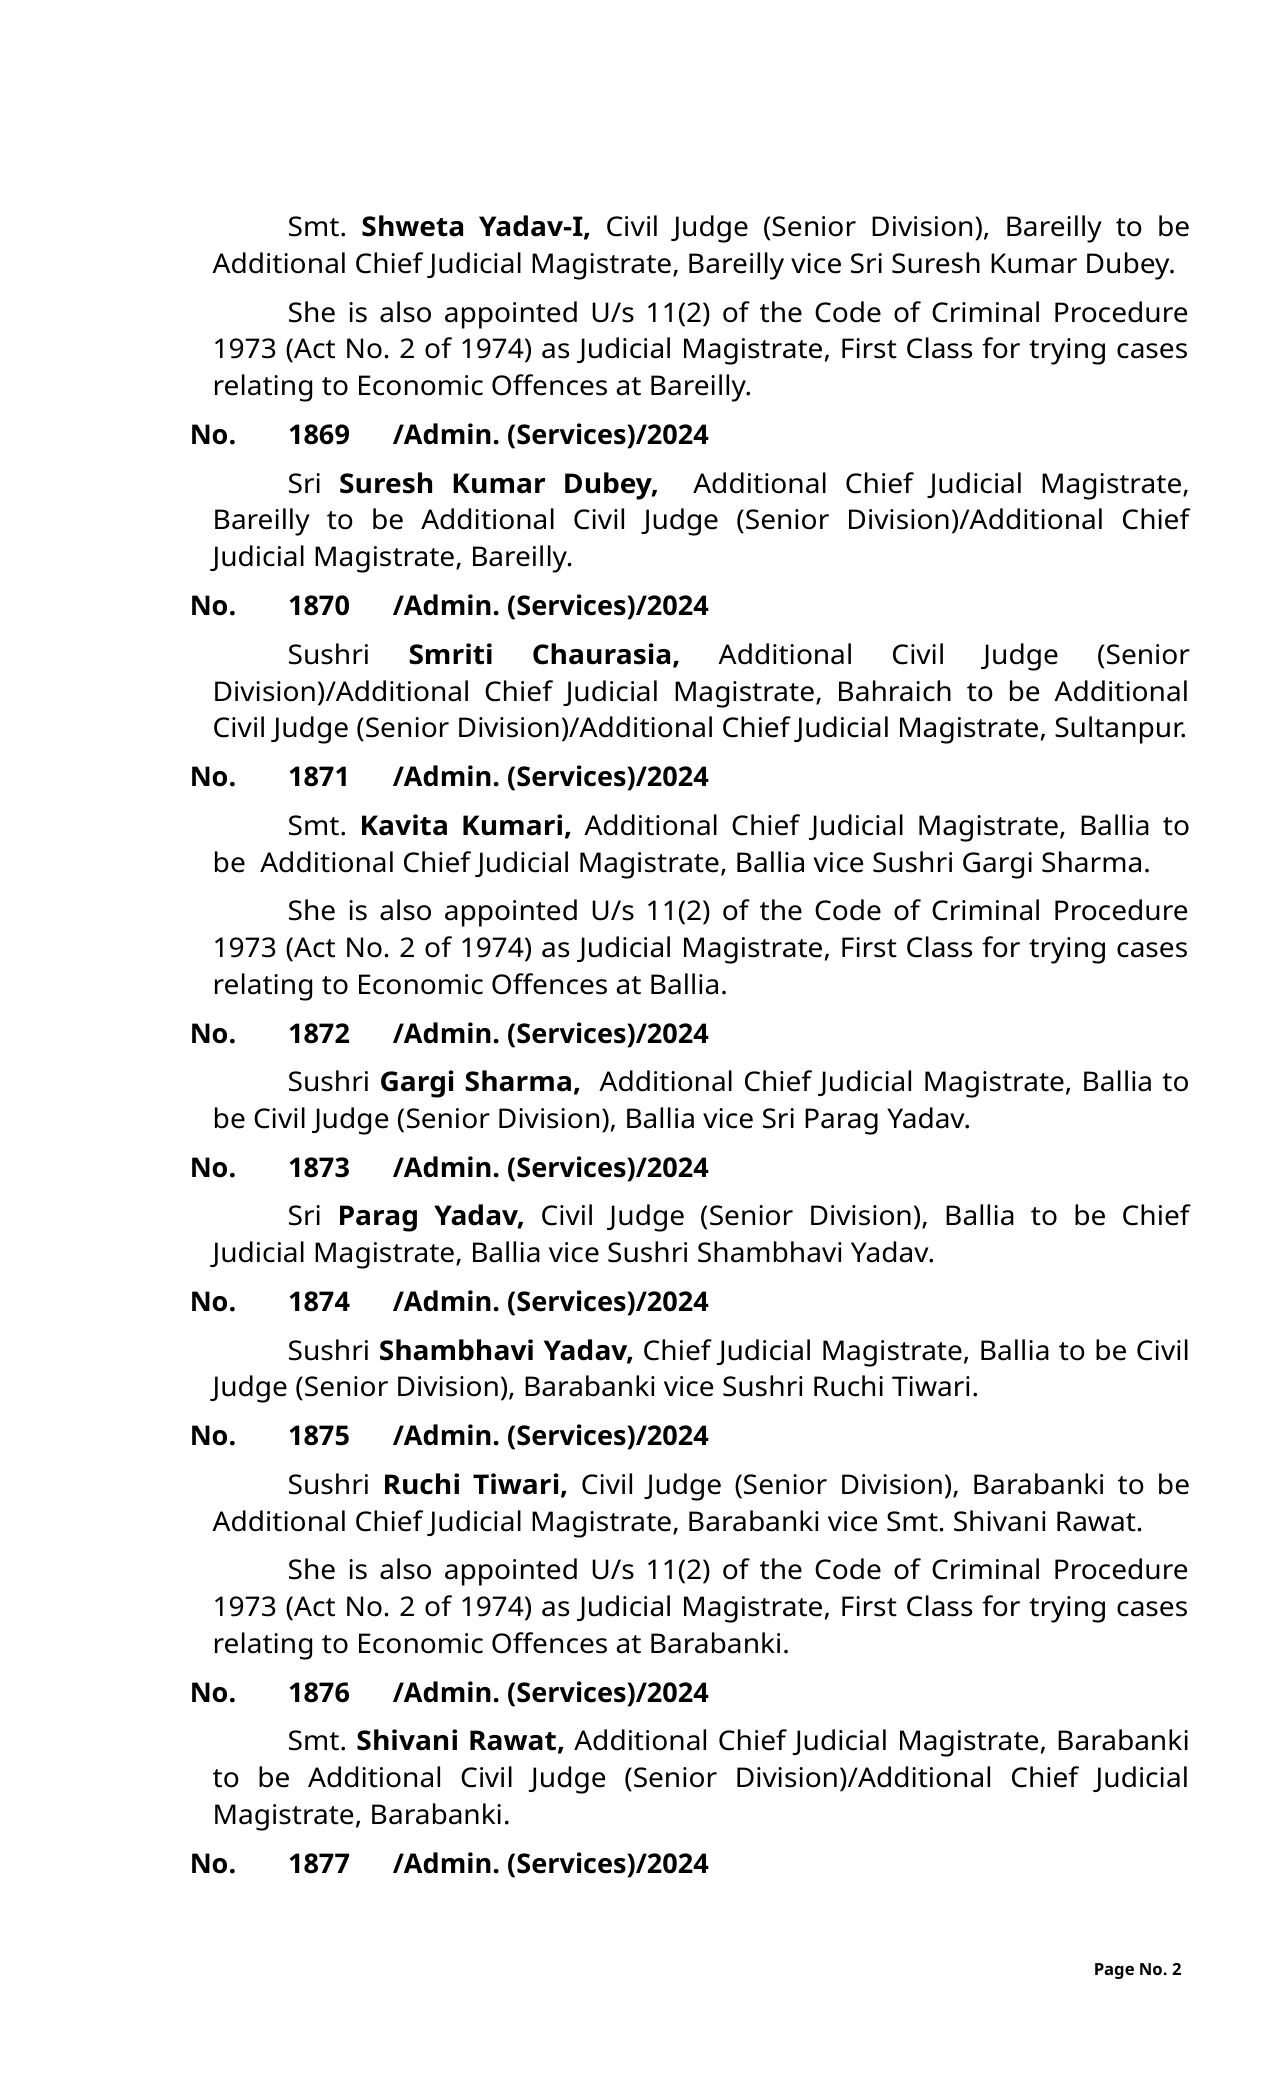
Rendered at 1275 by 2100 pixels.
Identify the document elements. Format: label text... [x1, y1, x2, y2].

text Sri Parag Yadav, Civil Judge (Senior Division), Ballia to be Chief Judicial Magistrate, Ballia vice Sushri Shambhavi Yadav. [212, 1197, 1191, 1271]
table_header No. [178, 1673, 277, 1710]
table_header No. [178, 1014, 277, 1051]
text She is also appointed U/s 11(2) of the Code of Criminal Procedure 1973 (Act No. 2 of 1974) as Judicial Magistrate, First Class for trying cases relating to Economic Offences at Barabanki. [212, 1551, 1191, 1661]
table_header [277, 586, 381, 623]
table_header /Admin. (Services)/2024 [381, 1673, 739, 1710]
table_header No. [178, 415, 277, 452]
table_header No. [178, 1844, 277, 1881]
text Sushri Smriti Chaurasia, Additional Civil Judge (Senior Division)/Additional Chief Judicial Magistrate, Bahraich to be Additional Civil Judge (Senior Division)/Additional Chief Judicial Magistrate, Sultanpur. [212, 635, 1191, 746]
text Smt. Kavita Kumari, Additional Chief Judicial Magistrate, Ballia to be Additional Chief Judicial Magistrate, Ballia vice Sushri Gargi Sharma. [212, 806, 1191, 880]
table_header /Admin. (Services)/2024 [381, 758, 739, 794]
table_header No. [178, 1417, 277, 1453]
table_header [277, 1673, 381, 1710]
table_header /Admin. (Services)/2024 [381, 1283, 739, 1319]
text Sushri Gargi Sharma, Additional Chief Judicial Magistrate, Ballia to be Civil Judge (Senior Division), Ballia vice Sri Parag Yadav. [212, 1063, 1191, 1136]
text Sushri Shambhavi Yadav, Chief Judicial Magistrate, Ballia to be Civil Judge (Senior Division), Barabanki vice Sushri Ruchi Tiwari. [212, 1331, 1191, 1405]
text Sushri Ruchi Tiwari, Civil Judge (Senior Division), Barabanki to be Additional Chief Judicial Magistrate, Barabanki vice Smt. Shivani Rawat. [212, 1465, 1191, 1539]
text Smt. Shweta Yadav-I, Civil Judge (Senior Division), Bareilly to be Additional Chief Judicial Magistrate, Bareilly vice Sri Suresh Kumar Dubey. [212, 207, 1191, 281]
text Sri Suresh Kumar Dubey, Additional Chief Judicial Magistrate, Bareilly to be Additional Civil Judge (Senior Division)/Additional Chief Judicial Magistrate, Bareilly. [212, 464, 1191, 575]
table_header No. [178, 758, 277, 794]
table_header [277, 1014, 381, 1051]
table_header /Admin. (Services)/2024 [381, 1844, 739, 1881]
table_header [277, 1283, 381, 1319]
table_header /Admin. (Services)/2024 [381, 415, 739, 452]
text She is also appointed U/s 11(2) of the Code of Criminal Procedure 1973 (Act No. 2 of 1974) as Judicial Magistrate, First Class for trying cases relating to Economic Offences at Bareilly. [212, 293, 1191, 404]
table_header [277, 1148, 381, 1185]
table_header /Admin. (Services)/2024 [381, 586, 739, 623]
table_header [277, 415, 381, 452]
table_header No. [178, 1148, 277, 1185]
table_header [277, 1417, 381, 1453]
text She is also appointed U/s 11(2) of the Code of Criminal Procedure 1973 (Act No. 2 of 1974) as Judicial Magistrate, First Class for trying cases relating to Economic Offences at Ballia. [212, 892, 1191, 1002]
text Smt. Shivani Rawat, Additional Chief Judicial Magistrate, Barabanki to be Additional Civil Judge (Senior Division)/Additional Chief Judicial Magistrate, Barabanki. [212, 1722, 1191, 1832]
table_header No. [178, 586, 277, 623]
table_header [277, 758, 381, 794]
table_header [277, 1844, 381, 1881]
table_header /Admin. (Services)/2024 [381, 1014, 739, 1051]
table_header /Admin. (Services)/2024 [381, 1148, 739, 1185]
table_header No. [178, 1283, 277, 1319]
table_header /Admin. (Services)/2024 [381, 1417, 739, 1453]
